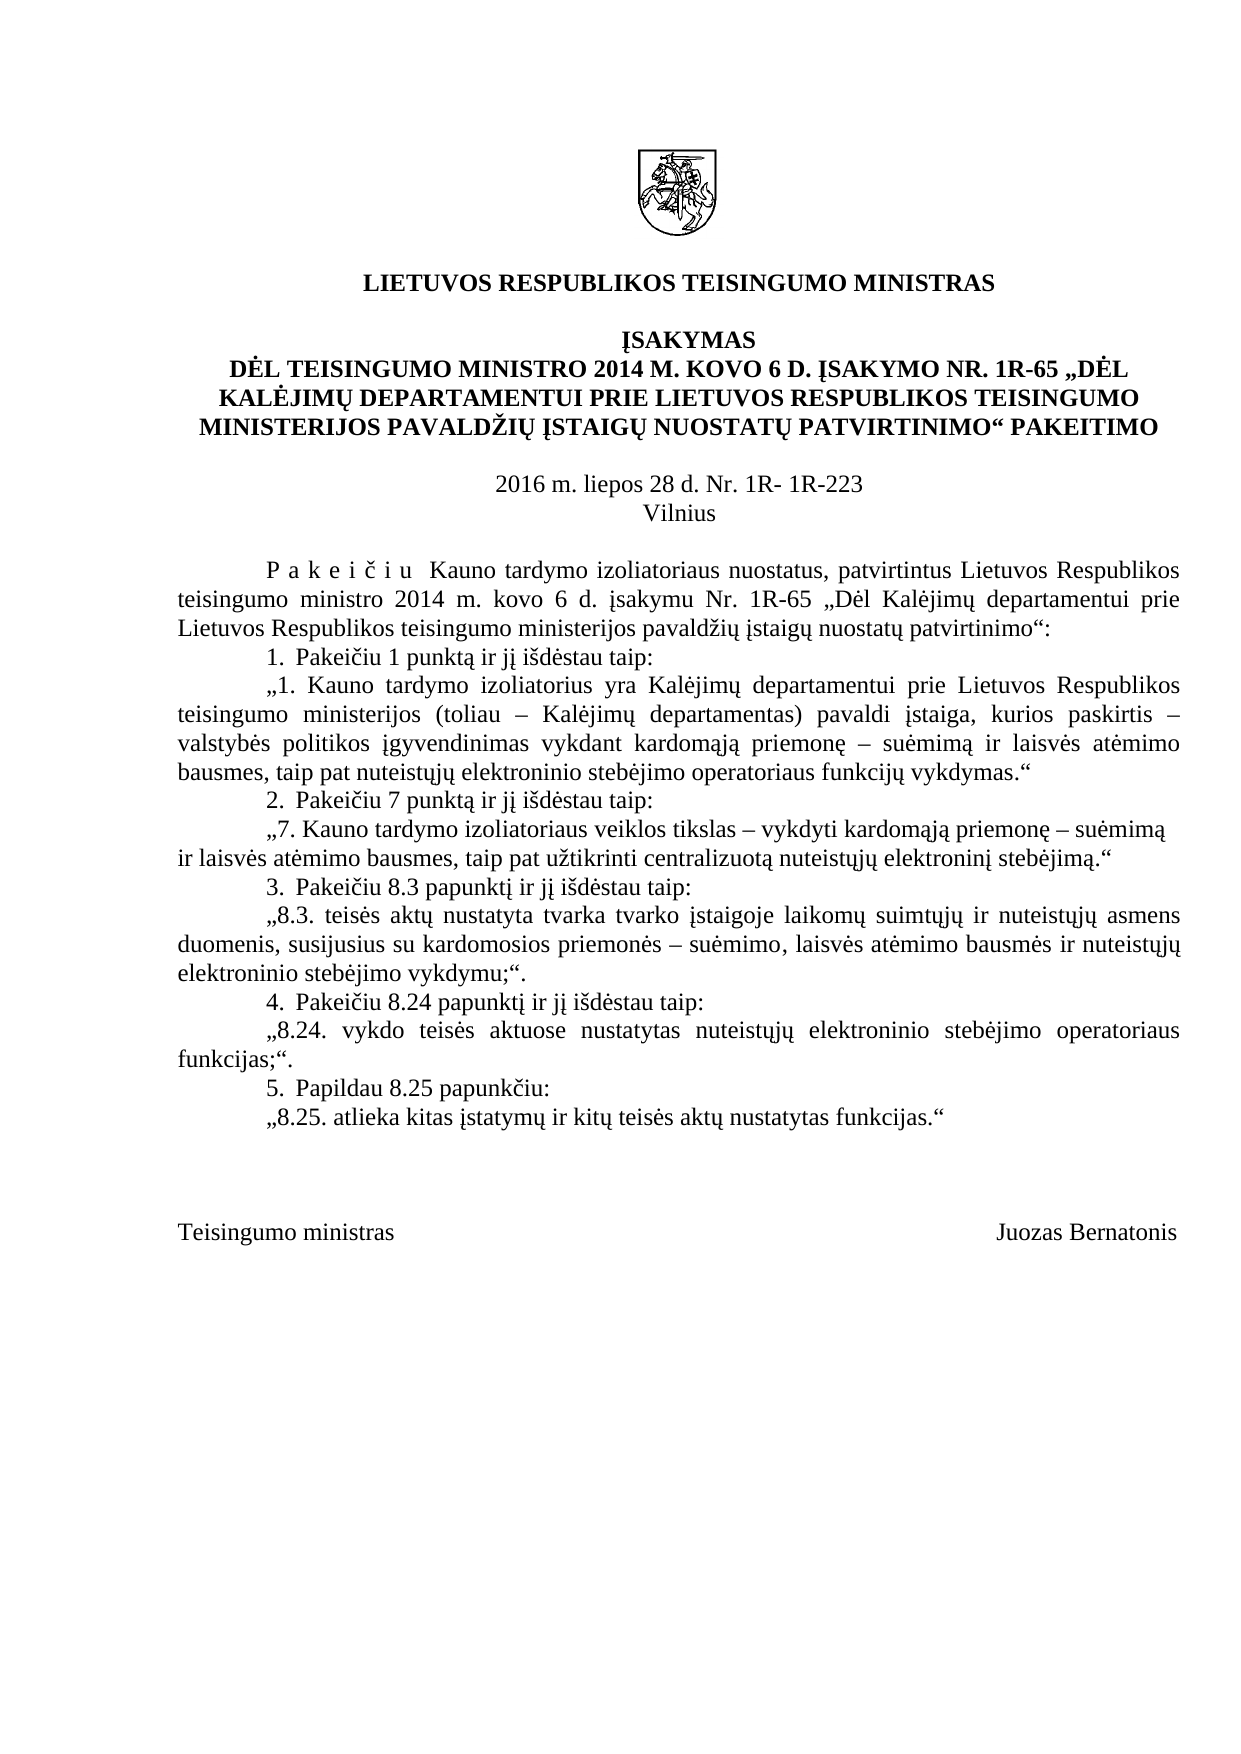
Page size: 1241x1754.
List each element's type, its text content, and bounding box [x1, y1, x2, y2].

text 2. Pakeičiu 7 punktą ir jį išdėstau taip: [177, 785, 1181, 814]
text P a k e i č i u Kauno tardymo izoliatoriaus nuostatus, patvirtintus Lietuvos Respublikos teisingumo ministro 2014 m. kovo 6 d. įsakymu Nr. 1R-65 „Dėl Kalėjimų departamentui prie Lietuvos Respublikos teisingumo ministerijos pavaldžių įstaigų nuostatų patvirtinimo“: [177, 555, 1181, 642]
text 2016 m. liepos 28 d. Nr. 1R- 1R-223 [177, 469, 1181, 498]
text DĖL TEISINGUMO MINISTRO 2014 M. KOVO 6 D. ĮSAKYMO NR. 1R-65 „DĖL KALĖJIMŲ DEPARTAMENTUI PRIE LIETUVOS RESPUBLIKOS TEISINGUMO MINISTERIJOS PAVALDŽIŲ ĮSTAIGŲ NUOSTATŲ PATVIRTINIMO“ PAKEITIMO [177, 354, 1181, 440]
text 5. Papildau 8.25 papunkčiu: [177, 1073, 1181, 1102]
text 4. Pakeičiu 8.24 papunktį ir jį išdėstau taip: [177, 987, 1181, 1015]
text „8.3. teisės aktų nustatyta tvarka tvarko įstaigoje laikomų suimtųjų ir nuteistųjų asmens duomenis, susijusius su kardomosios priemonės – suėmimo, laisvės atėmimo bausmės ir nuteistųjų elektroninio stebėjimo vykdymu;“. [177, 900, 1181, 987]
text „8.25. atlieka kitas įstatymų ir kitų teisės aktų nustatytas funkcijas.“ [177, 1102, 1181, 1130]
text 3. Pakeičiu 8.3 papunktį ir jį išdėstau taip: [177, 872, 1181, 900]
text „8.24. vykdo teisės aktuose nustatytas nuteistųjų elektroninio stebėjimo operatoriaus funkcijas;“. [177, 1015, 1181, 1073]
text „7. Kauno tardymo izoliatoriaus veiklos tikslas – vykdyti kardomąją priemonę – suėmimą ir laisvės atėmimo bausmes, taip pat užtikrinti centralizuotą nuteistųjų elektroninį stebėjimą.“ [177, 814, 1181, 872]
text LIETUVOS RESPUBLIKOS TEISINGUMO MINISTRAS [177, 268, 1181, 297]
text Įsakymas [196, 325, 1181, 354]
text 1. Pakeičiu 1 punktą ir jį išdėstau taip: [177, 642, 1181, 670]
text Vilnius [177, 498, 1181, 527]
text Teisingumo ministras Juozas Bernatonis [177, 1217, 1181, 1245]
text „1. Kauno tardymo izoliatorius yra Kalėjimų departamentui prie Lietuvos Respublikos teisingumo ministerijos (toliau – Kalėjimų departamentas) pavaldi įstaiga, kurios paskirtis – valstybės politikos įgyvendinimas vykdant kardomąją priemonę – suėmimą ir laisvės atėmimo bausmes, taip pat nuteistųjų elektroninio stebėjimo operatoriaus funkcijų vykdymas.“ [177, 670, 1181, 785]
